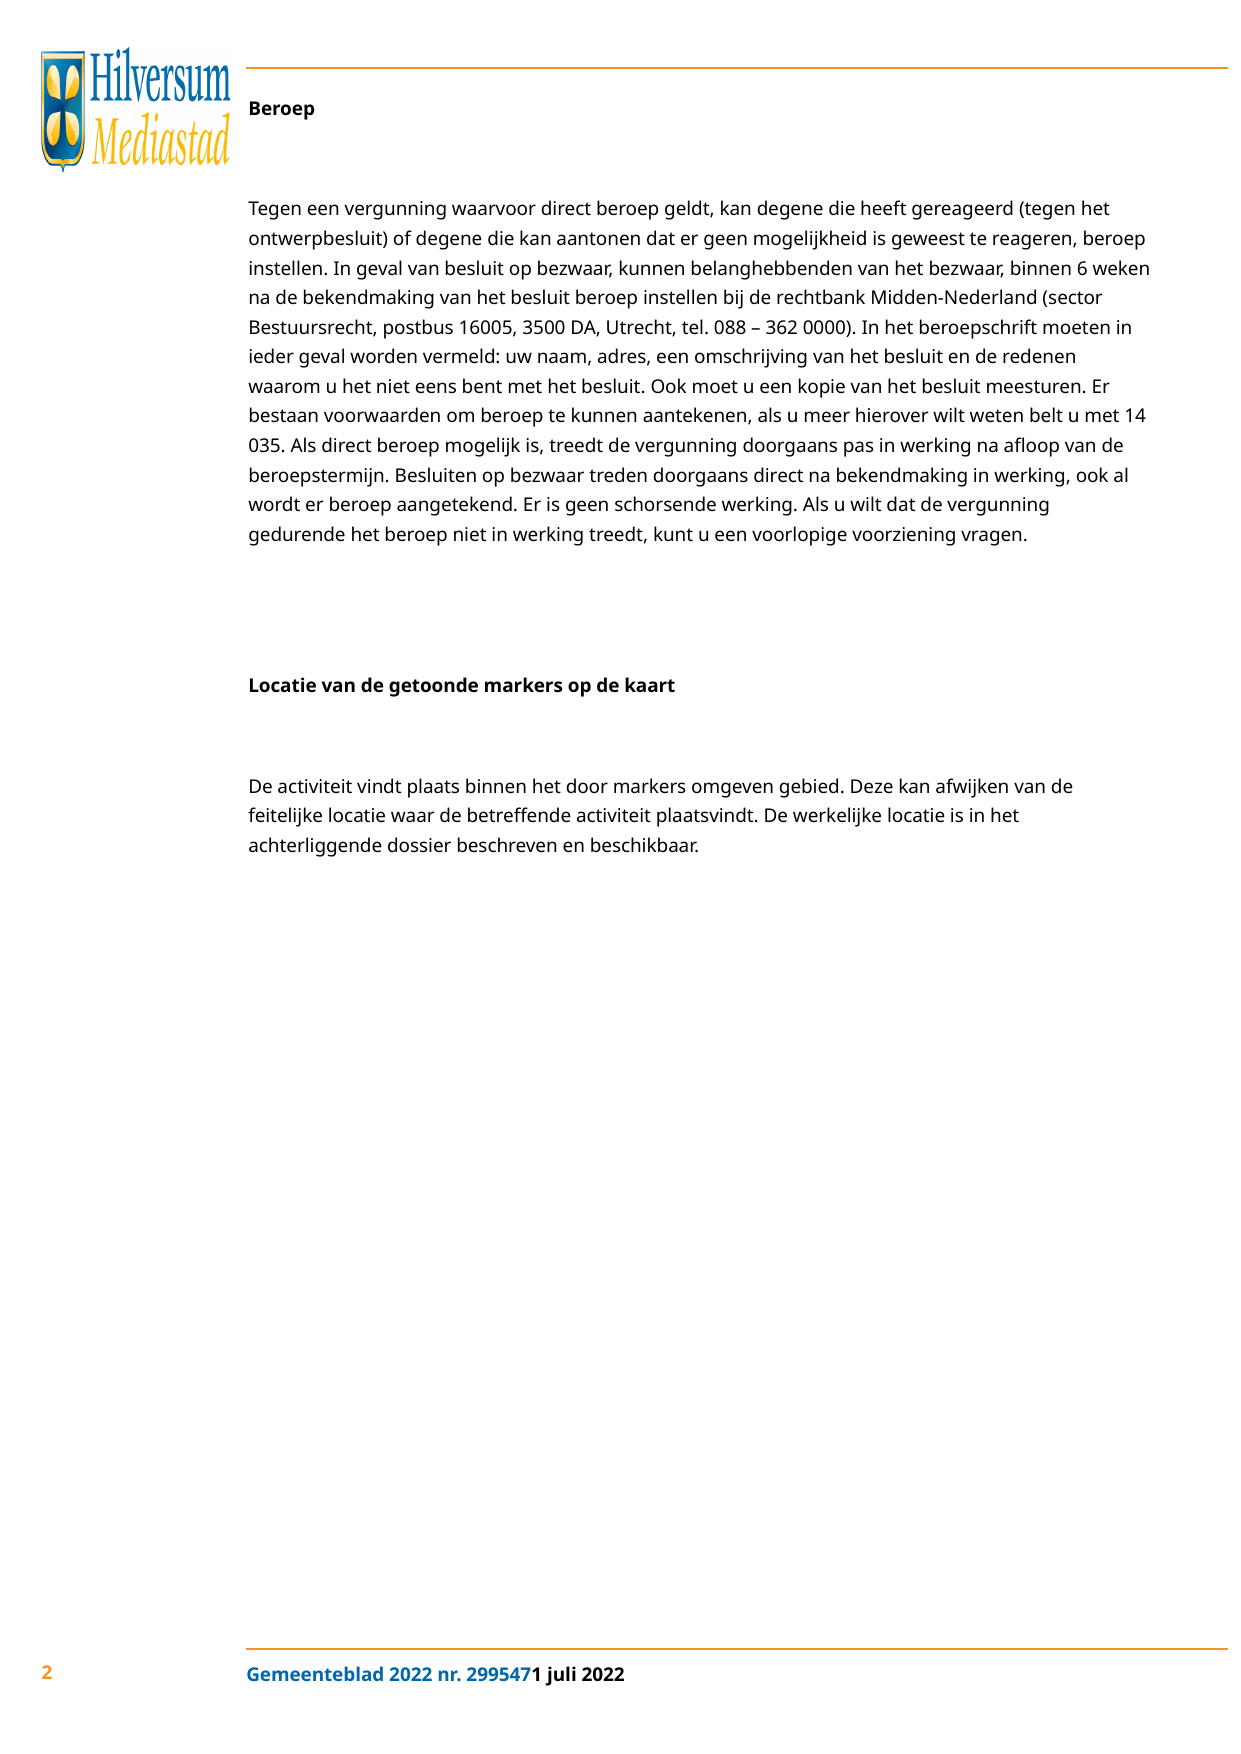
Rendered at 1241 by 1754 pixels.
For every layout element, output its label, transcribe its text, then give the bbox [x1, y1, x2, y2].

picture [41, 47, 231, 172]
text De activiteit vindt plaats binnen het door markers omgeven gebied. Deze kan afwijken van de feitelijke locatie waar de betreffende activiteit plaatsvindt. De werkelijke locatie is in het achterliggende dossier beschreven en beschikbaar. [248, 773, 1152, 858]
text Tegen een vergunning waarvoor direct beroep geldt, kan degene die heeft gereageerd (tegen het ontwerpbesluit) of degene die kan aantonen dat er geen mogelijkheid is geweest te reageren, beroep instellen. In geval van besluit op bezwaar, kunnen belanghebbenden van het bezwaar, binnen 6 weken na de bekendmaking van het besluit beroep instellen bij de rechtbank Midden-Nederland (sector Bestuursrecht, postbus 16005, 3500 DA, Utrecht, tel. 088 – 362 0000). In het beroepschrift moeten in ieder geval worden vermeld: uw naam, adres, een omschrijving van het besluit en de redenen waarom u het niet eens bent met het besluit. Ook moet u een kopie van het besluit meesturen. Er bestaan voorwaarden om beroep te kunnen aantekenen, als u meer hierover wilt weten belt u met 14 035. Als direct beroep mogelijk is, treedt de vergunning doorgaans pas in werking na afloop van de beroepstermijn. Besluiten op bezwaar treden doorgaans direct na bekendmaking in werking, ook al wordt er beroep aangetekend. Er is geen schorsende werking. Als u wilt dat de vergunning gedurende het beroep niet in werking treedt, kunt u een voorlopige voorziening vragen. [248, 196, 1152, 547]
text Beroep [248, 95, 1152, 121]
text Locatie van de getoonde markers op de kaart [248, 672, 1152, 698]
